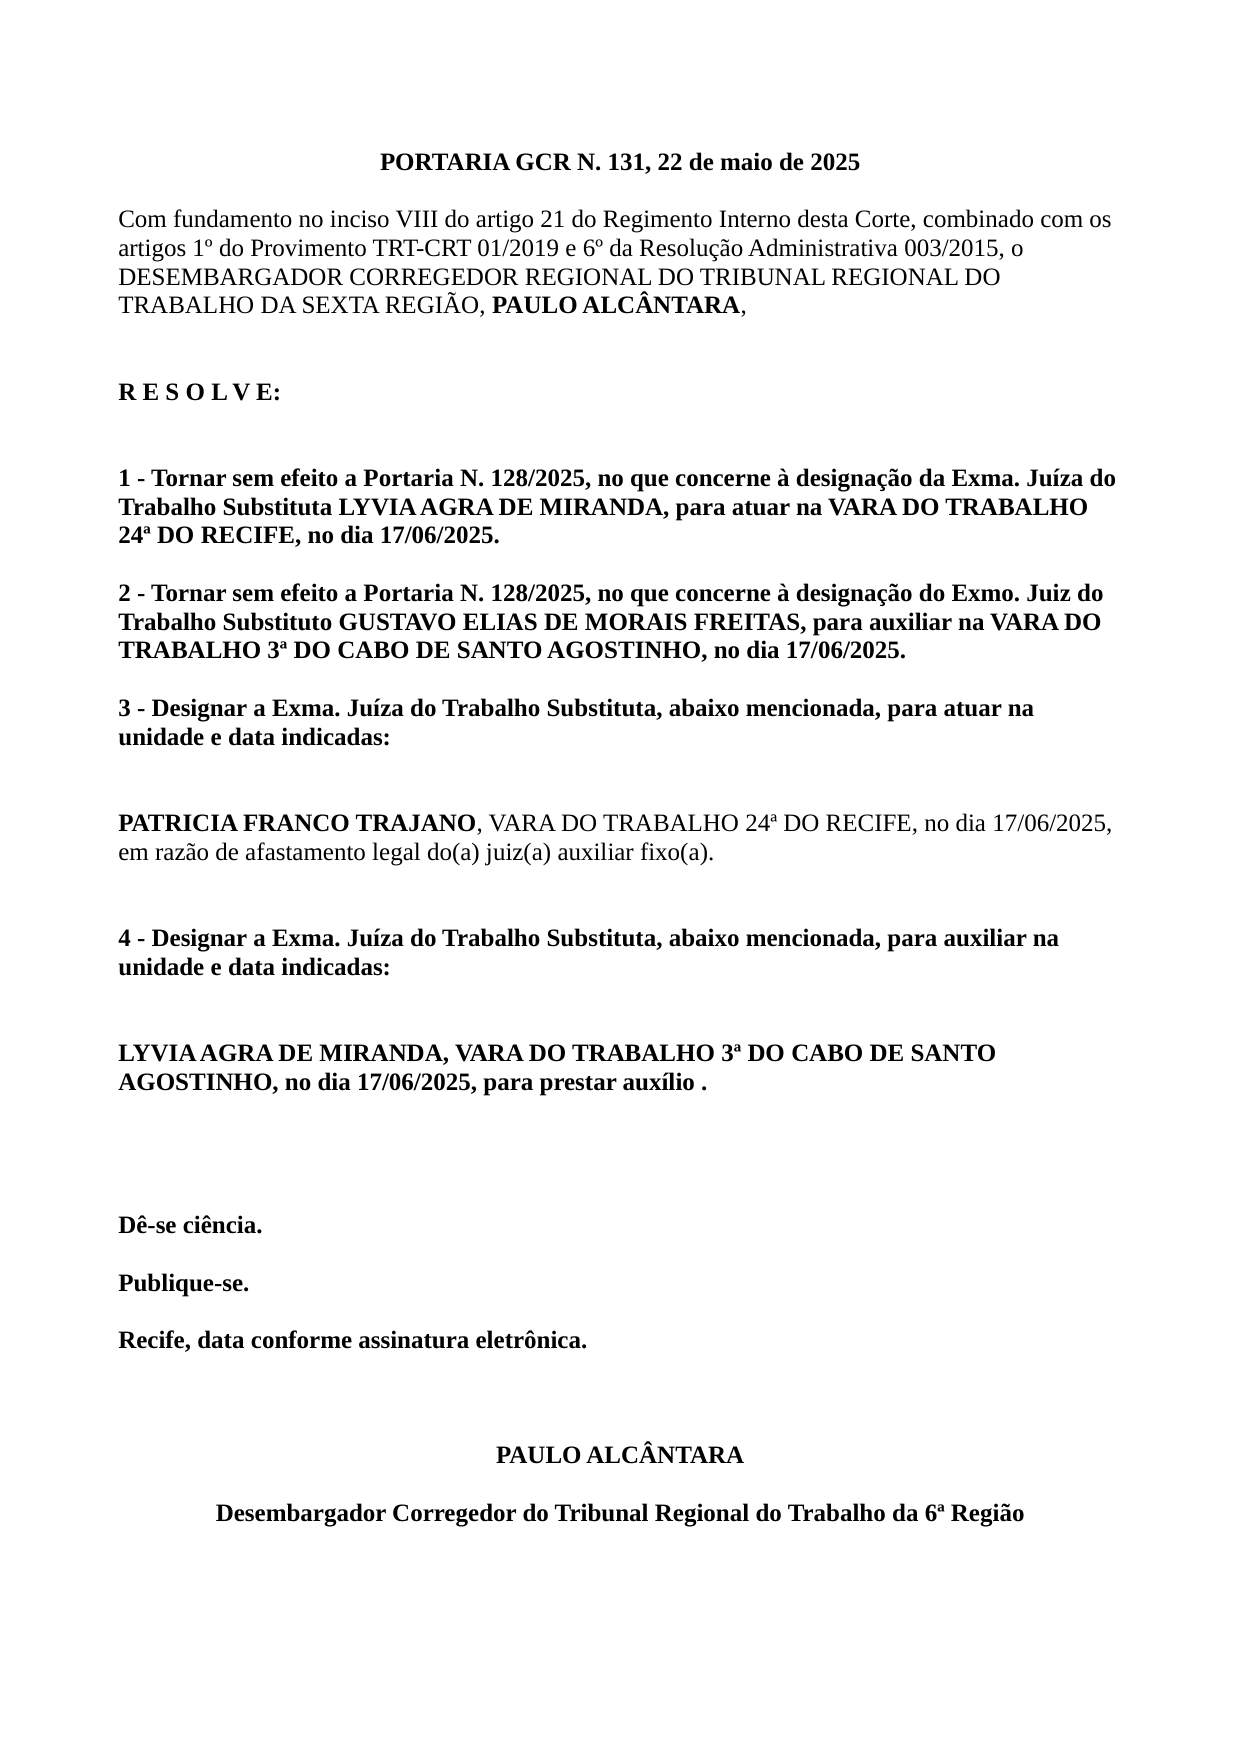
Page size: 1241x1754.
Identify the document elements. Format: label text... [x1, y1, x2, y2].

text Publique-se. [118, 1268, 1122, 1297]
text 4 - Designar a Exma. Juíza do Trabalho Substituta, abaixo mencionada, para auxiliar na unidade e data indicadas: [118, 923, 1122, 981]
text Dê-se ciência. [118, 1211, 1122, 1239]
text 2 - Tornar sem efeito a Portaria N. 128/2025, no que concerne à designação do Exmo. Juiz do Trabalho Substituto GUSTAVO ELIAS DE MORAIS FREITAS, para auxiliar na VARA DO TRABALHO 3ª DO CABO DE SANTO AGOSTINHO, no dia 17/06/2025. [118, 578, 1122, 664]
text PAULO ALCÂNTARA [118, 1441, 1122, 1469]
text R E S O L V E: [118, 377, 1122, 406]
text 3 - Designar a Exma. Juíza do Trabalho Substituta, abaixo mencionada, para atuar na unidade e data indicadas: [118, 693, 1122, 751]
text Desembargador Corregedor do Tribunal Regional do Trabalho da 6ª Região [118, 1498, 1122, 1527]
text PORTARIA GCR N. 131, 22 de maio de 2025 [118, 147, 1122, 176]
text PATRICIA FRANCO TRAJANO, VARA DO TRABALHO 24ª DO RECIFE, no dia 17/06/2025, em razão de afastamento legal do(a) juiz(a) auxiliar fixo(a). [118, 808, 1122, 866]
text Com fundamento no inciso VIII do artigo 21 do Regimento Interno desta Corte, combinado com os artigos 1º do Provimento TRT-CRT 01/2019 e 6º da Resolução Administrativa 003/2015, o DESEMBARGADOR CORREGEDOR REGIONAL DO TRIBUNAL REGIONAL DO TRABALHO DA SEXTA REGIÃO, PAULO ALCÂNTARA, [118, 204, 1122, 319]
text 1 - Tornar sem efeito a Portaria N. 128/2025, no que concerne à designação da Exma. Juíza do Trabalho Substituta LYVIA AGRA DE MIRANDA, para atuar na VARA DO TRABALHO 24ª DO RECIFE, no dia 17/06/2025. [118, 463, 1122, 549]
text Recife, data conforme assinatura eletrônica. [118, 1326, 1122, 1354]
text LYVIA AGRA DE MIRANDA, VARA DO TRABALHO 3ª DO CABO DE SANTO AGOSTINHO, no dia 17/06/2025, para prestar auxílio . [118, 1038, 1122, 1096]
